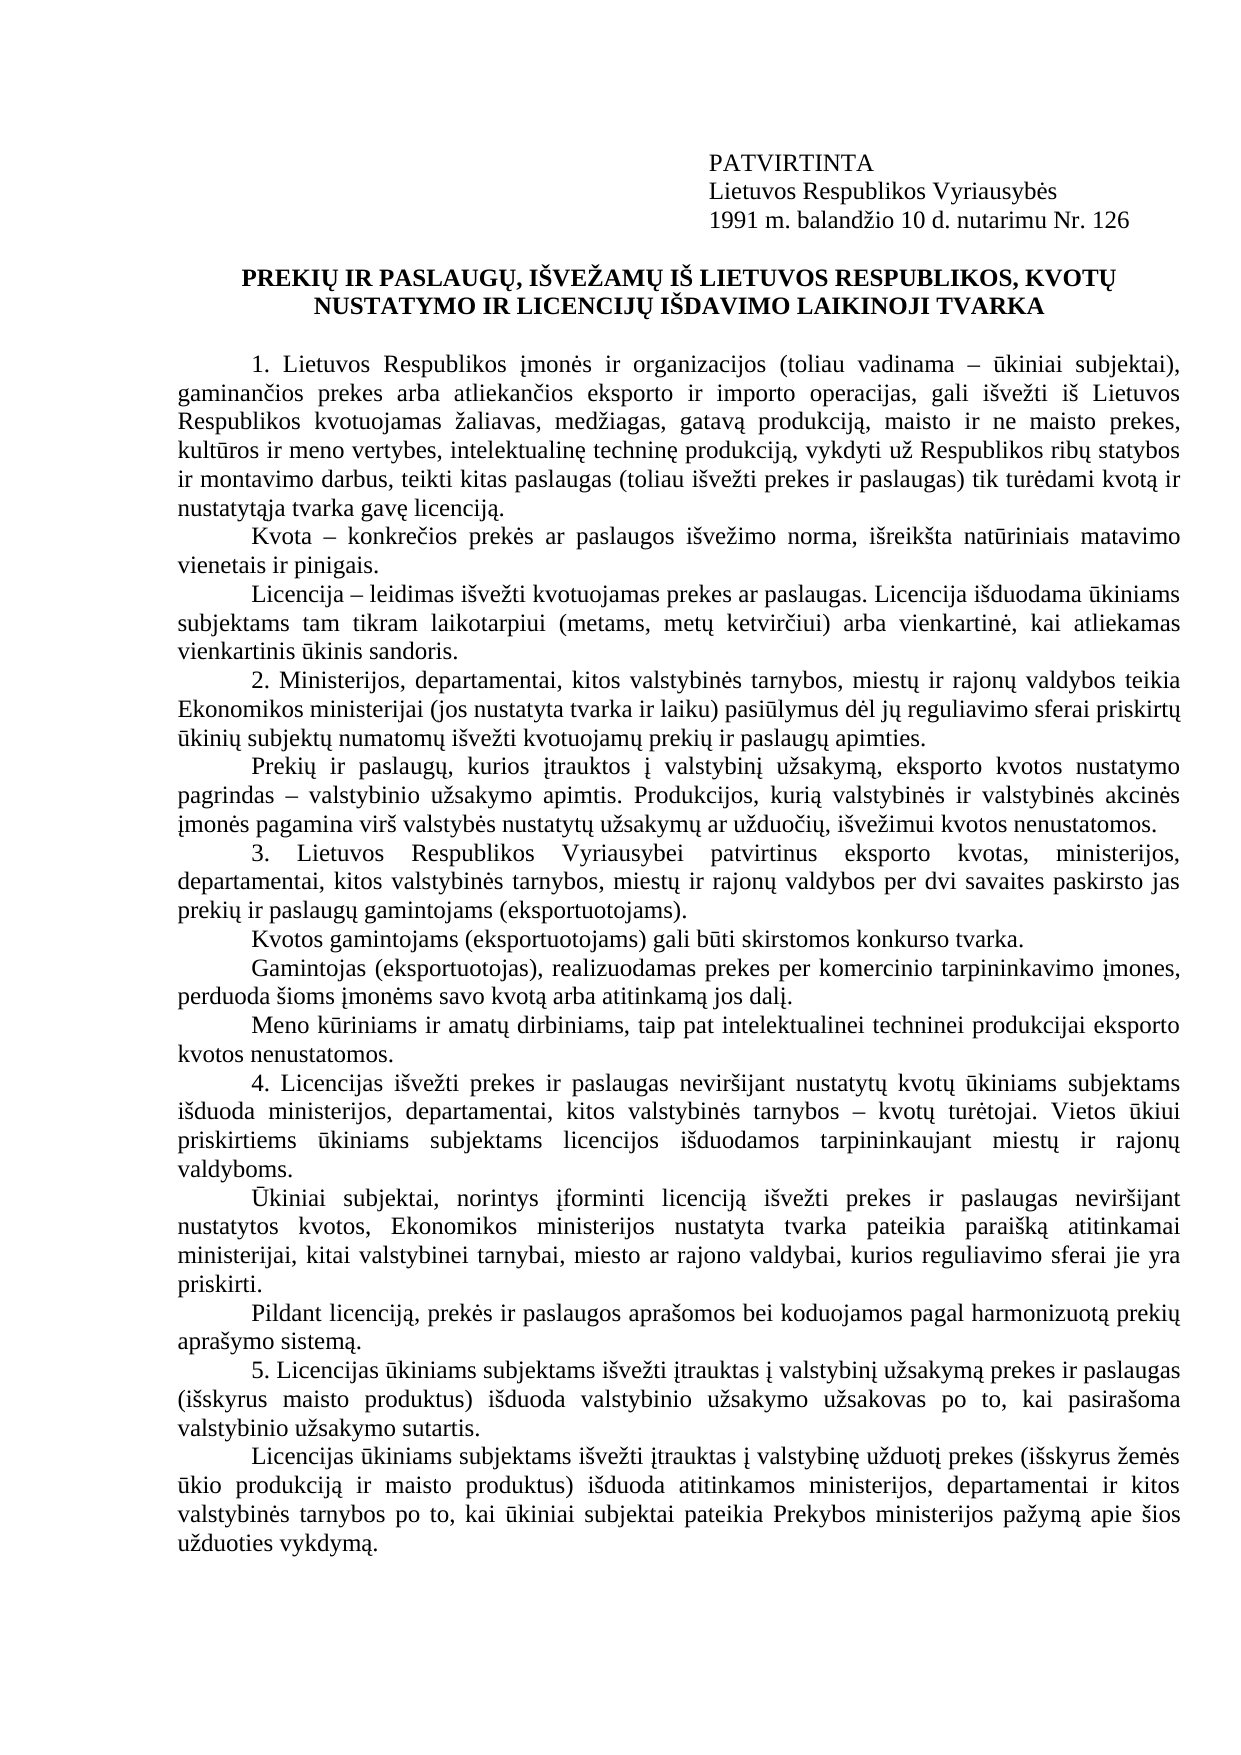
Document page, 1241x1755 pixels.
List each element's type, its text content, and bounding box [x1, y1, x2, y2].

text 3. Lietuvos Respublikos Vyriausybei patvirtinus eksporto kvotas, ministerijos, departamentai, kitos valstybinės tarnybos, miestų ir rajonų valdybos per dvi savaites paskirsto jas prekių ir paslaugų gamintojams (eksportuotojams). [177, 838, 1181, 924]
text Licencijas ūkiniams subjektams išvežti įtrauktas į valstybinę užduotį prekes (išskyrus žemės ūkio produkciją ir maisto produktus) išduoda atitinkamos ministerijos, departamentai ir kitos valstybinės tarnybos po to, kai ūkiniai subjektai pateikia Prekybos ministerijos pažymą apie šios užduoties vykdymą. [177, 1441, 1181, 1556]
text Gamintojas (eksportuotojas), realizuodamas prekes per komercinio tarpininkavimo įmones, perduoda šioms įmonėms savo kvotą arba atitinkamą jos dalį. [177, 953, 1181, 1010]
text 1991 m. balandžio 10 d. nutarimu Nr. 126 [177, 205, 1181, 234]
text Prekių ir paslaugų, kurios įtrauktos į valstybinį užsakymą, eksporto kvotos nustatymo pagrindas – valstybinio užsakymo apimtis. Produkcijos, kurią valstybinės ir valstybinės akcinės įmonės pagamina virš valstybės nustatytų užsakymų ar užduočių, išvežimui kvotos nenustatomos. [177, 751, 1181, 838]
text Pildant licenciją, prekės ir paslaugos aprašomos bei koduojamos pagal harmonizuotą prekių aprašymo sistemą. [177, 1298, 1181, 1355]
text Licencija – leidimas išvežti kvotuojamas prekes ar paslaugas. Licencija išduodama ūkiniams subjektams tam tikram laikotarpiui (metams, metų ketvirčiui) arba vienkartinė, kai atliekamas vienkartinis ūkinis sandoris. [177, 579, 1181, 665]
text 1. Lietuvos Respublikos įmonės ir organizacijos (toliau vadinama – ūkiniai subjektai), gaminančios prekes arba atliekančios eksporto ir importo operacijas, gali išvežti iš Lietuvos Respublikos kvotuojamas žaliavas, medžiagas, gatavą produkciją, maisto ir ne maisto prekes, kultūros ir meno vertybes, intelektualinę techninę produkciją, vykdyti už Respublikos ribų statybos ir montavimo darbus, teikti kitas paslaugas (toliau išvežti prekes ir paslaugas) tik turėdami kvotą ir nustatytąja tvarka gavę licenciją. [177, 349, 1181, 521]
text Meno kūriniams ir amatų dirbiniams, taip pat intelektualinei techninei produkcijai eksporto kvotos nenustatomos. [177, 1010, 1181, 1068]
text 4. Licencijas išvežti prekes ir paslaugas neviršijant nustatytų kvotų ūkiniams subjektams išduoda ministerijos, departamentai, kitos valstybinės tarnybos – kvotų turėtojai. Vietos ūkiui priskirtiems ūkiniams subjektams licencijos išduodamos tarpininkaujant miestų ir rajonų valdyboms. [177, 1068, 1181, 1183]
text Ūkiniai subjektai, norintys įforminti licenciją išvežti prekes ir paslaugas neviršijant nustatytos kvotos, Ekonomikos ministerijos nustatyta tvarka pateikia paraišką atitinkamai ministerijai, kitai valstybinei tarnybai, miesto ar rajono valdybai, kurios reguliavimo sferai jie yra priskirti. [177, 1183, 1181, 1298]
text Prekių ir paslaugų, išvežamų iš Lietuvos Respublikos, kvotų nustatymo ir licencijų išdavimo laikinoji tvarka [177, 263, 1181, 320]
text Lietuvos Respublikos Vyriausybės [177, 176, 1181, 205]
text 5. Licencijas ūkiniams subjektams išvežti įtrauktas į valstybinį užsakymą prekes ir paslaugas (išskyrus maisto produktus) išduoda valstybinio užsakymo užsakovas po to, kai pasirašoma valstybinio užsakymo sutartis. [177, 1355, 1181, 1441]
text PATVIRTINTA [177, 148, 1181, 176]
text 2. Ministerijos, departamentai, kitos valstybinės tarnybos, miestų ir rajonų valdybos teikia Ekonomikos ministerijai (jos nustatyta tvarka ir laiku) pasiūlymus dėl jų reguliavimo sferai priskirtų ūkinių subjektų numatomų išvežti kvotuojamų prekių ir paslaugų apimties. [177, 665, 1181, 751]
text Kvota – konkrečios prekės ar paslaugos išvežimo norma, išreikšta natūriniais matavimo vienetais ir pinigais. [177, 521, 1181, 579]
text Kvotos gamintojams (eksportuotojams) gali būti skirstomos konkurso tvarka. [177, 924, 1181, 953]
